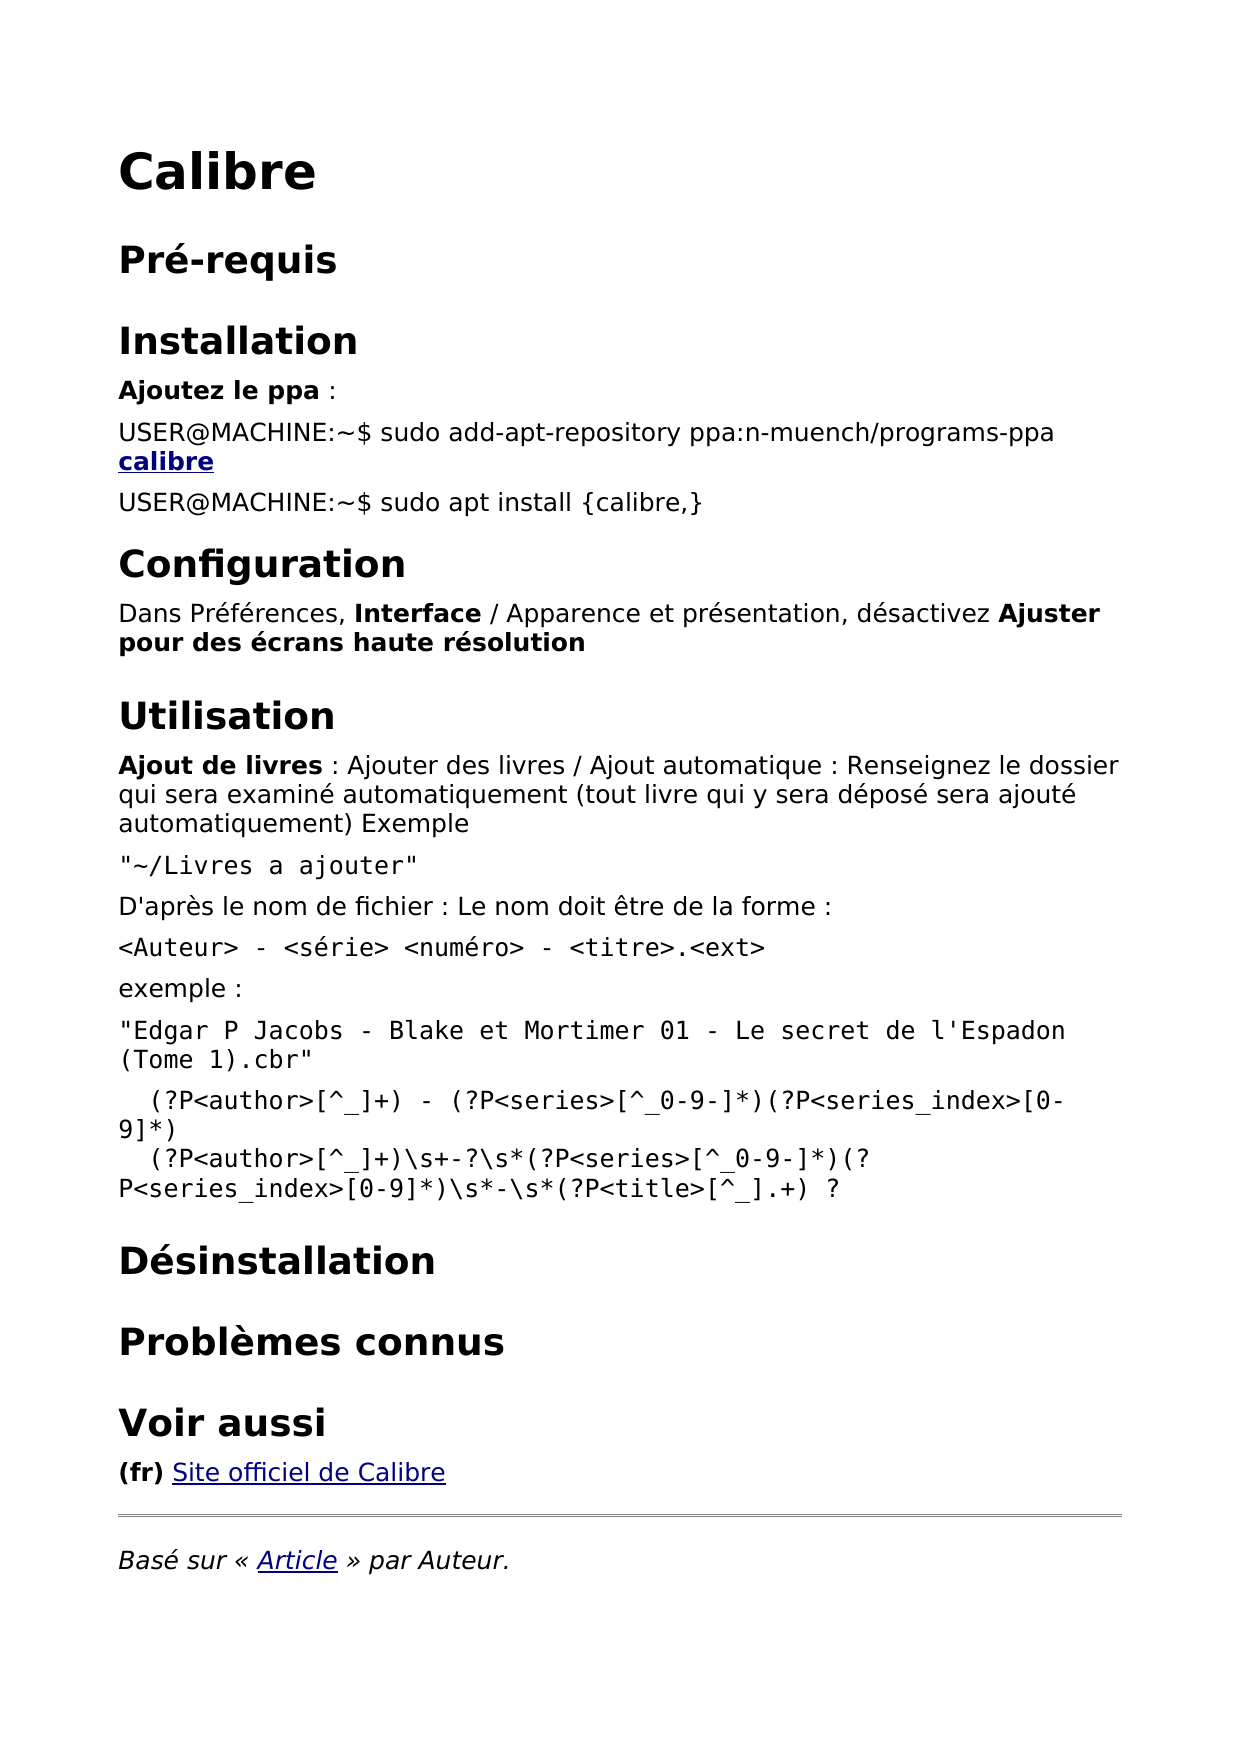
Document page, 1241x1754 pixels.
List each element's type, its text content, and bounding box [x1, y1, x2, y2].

text Basé sur « Article » par Auteur. [118, 1546, 1122, 1575]
text "~/Livres a ajouter" [118, 851, 1122, 880]
text USER@MACHINE:~$ sudo add-apt-repository ppa:n-muench/programs-ppa [118, 418, 1122, 447]
text exemple : [118, 974, 1122, 1004]
subtitle Installation [118, 320, 1122, 364]
text (fr) Site officiel de Calibre [118, 1458, 1122, 1487]
text Dans Préférences, Interface / Apparence et présentation, désactivez Ajuster pour des écrans haute résolution [118, 599, 1122, 657]
text (?P<author>[^_]+) - (?P<series>[^_0-9-]*)(?P<series_index>[0-9]*) (?P<author>[^_]+)\s+-?\s*(?P<series>[^_0-9-]*)(?P<series_index>[0-9]*)\s*-\s*(?P<title>[^_].+) ? [118, 1086, 1122, 1203]
subtitle Utilisation [118, 695, 1122, 738]
subtitle Désinstallation [118, 1240, 1122, 1283]
text "Edgar P Jacobs - Blake et Mortimer 01 - Le secret de l'Espadon (Tome 1).cbr" [118, 1016, 1122, 1074]
text D'après le nom de fichier : Le nom doit être de la forme : [118, 892, 1122, 921]
subtitle Voir aussi [118, 1402, 1122, 1446]
subtitle Problèmes connus [118, 1321, 1122, 1364]
text Ajout de livres : Ajouter des livres / Ajout automatique : Renseignez le dossier qui sera examiné automatiquement (tout livre qui y sera déposé sera ajouté automatiquement) Exemple [118, 751, 1122, 838]
text Ajoutez le ppa : [118, 376, 1122, 405]
subtitle Calibre [118, 143, 1122, 201]
text <Auteur> - <série> <numéro> - <titre>.<ext> [118, 933, 1122, 963]
subtitle Configuration [118, 543, 1122, 586]
text calibre [118, 447, 1122, 476]
subtitle Pré-requis [118, 239, 1122, 282]
text USER@MACHINE:~$ sudo apt install {calibre,} [118, 489, 1122, 518]
